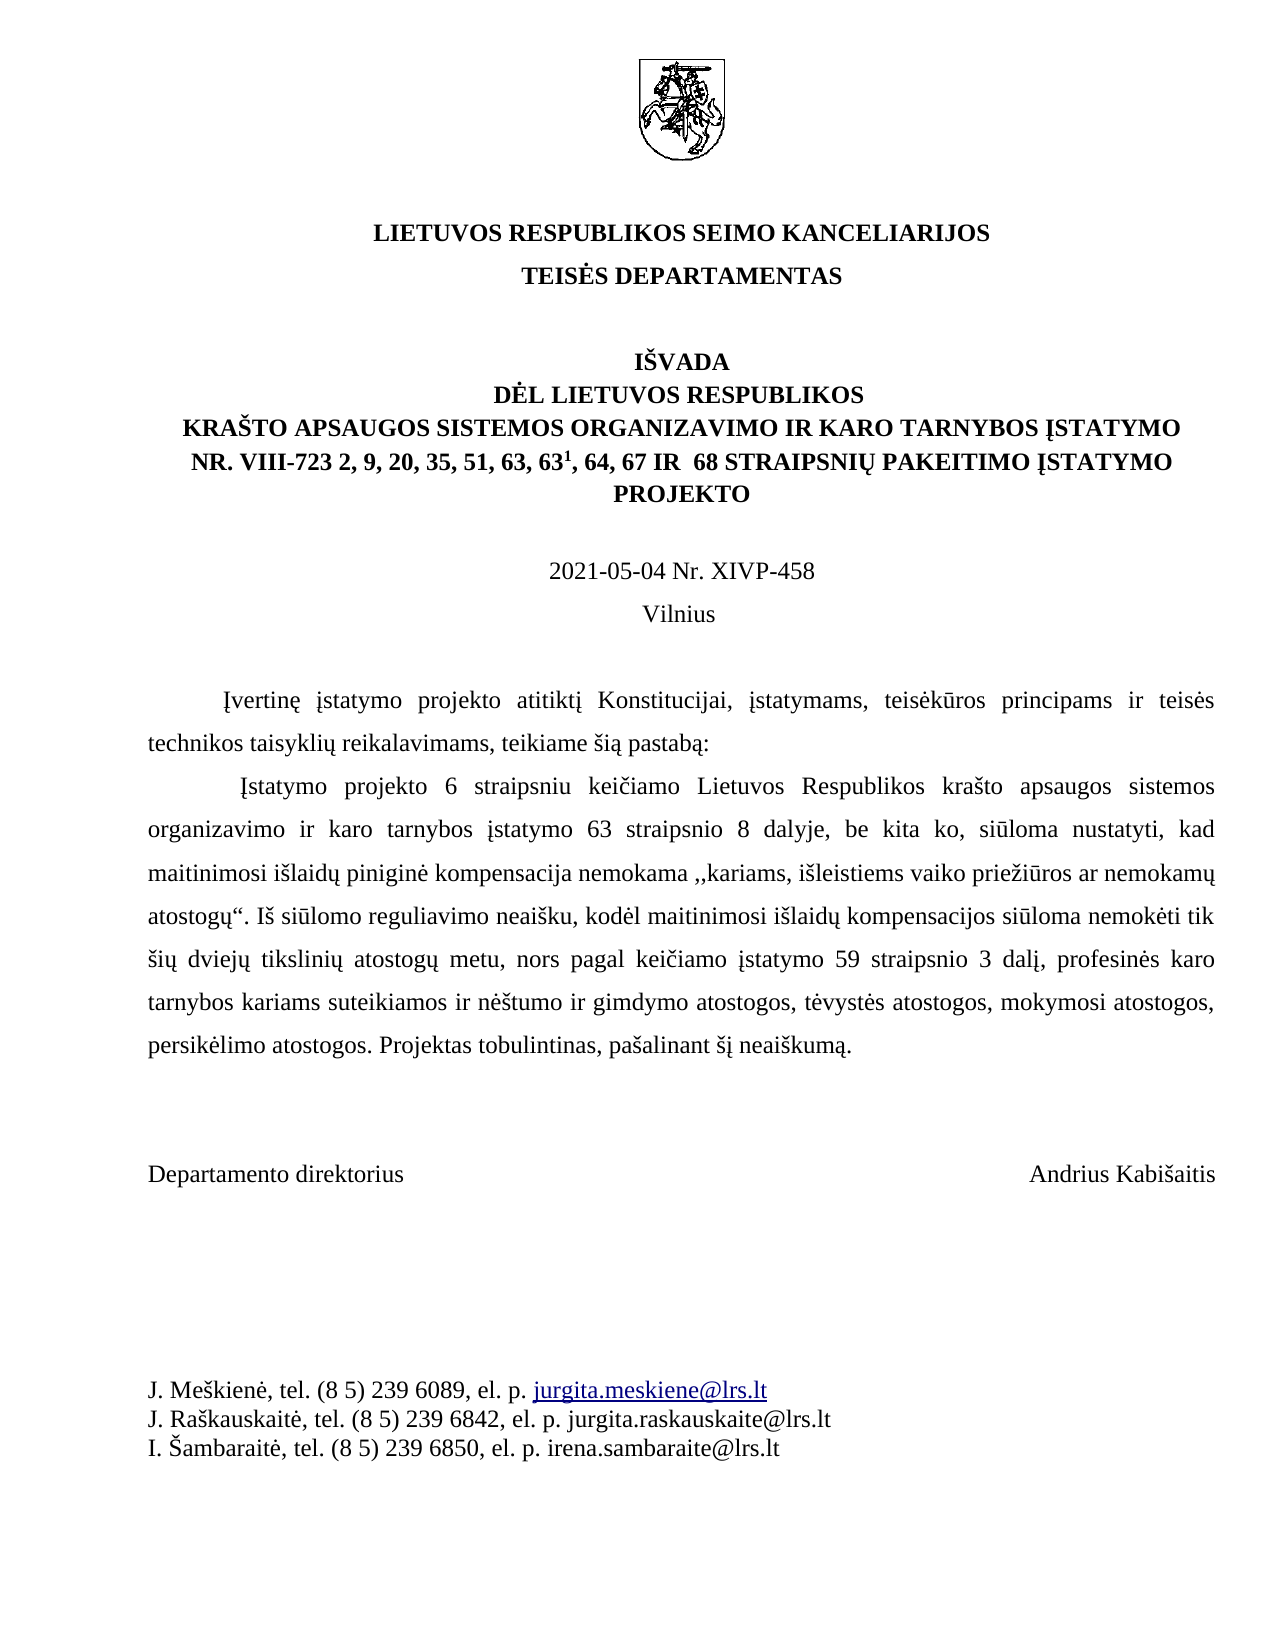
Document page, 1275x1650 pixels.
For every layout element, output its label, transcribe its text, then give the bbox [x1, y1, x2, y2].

text J. Raškauskaitė, tel. (8 5) 239 6842, el. p. jurgita.raskauskaite@lrs.lt [148, 1404, 1216, 1433]
text J. Meškienė, tel. (8 5) 239 6089, el. p. jurgita.meskiene@lrs.lt [148, 1375, 1216, 1404]
text IŠVADA [148, 347, 1216, 376]
text DĖL LIETUVOS RESPUBLIKOS KRAŠTO APSAUGOS SISTEMOS ORGANIZAVIMO IR KARO TARNYBOS ĮSTATYMO NR. VIII-723 2, 9, 20, 35, 51, 63, 631, 64, 67 IR 68 STRAIPSNIŲ PAKEITIMO ĮSTATYMO PROJEKTO [148, 381, 1216, 508]
text Įvertinę įstatymo projekto atitiktį Konstitucijai, įstatymams, teisėkūros principams ir teisės technikos taisyklių reikalavimams, teikiame šią pastabą: [148, 685, 1216, 757]
text Departamento direktorius Andrius Kabišaitis [148, 1159, 1216, 1188]
text Įstatymo projekto 6 straipsniu keičiamo Lietuvos Respublikos krašto apsaugos sistemos organizavimo ir karo tarnybos įstatymo 63 straipsnio 8 dalyje, be kita ko, siūloma nustatyti, kad maitinimosi išlaidų piniginė kompensacija nemokama ,,kariams, išleistiems vaiko priežiūros ar nemokamų atostogų“. Iš siūlomo reguliavimo neaišku, kodėl maitinimosi išlaidų kompensacijos siūloma nemokėti tik šių dviejų tikslinių atostogų metu, nors pagal keičiamo įstatymo 59 straipsnio 3 dalį, profesinės karo tarnybos kariams suteikiamos ir nėštumo ir gimdymo atostogos, tėvystės atostogos, mokymosi atostogos, persikėlimo atostogos. Projektas tobulintinas, pašalinant šį neaiškumą. [148, 771, 1216, 1059]
subtitle TEISĖS DEPARTAMENTAS [148, 261, 1216, 290]
text I. Šambaraitė, tel. (8 5) 239 6850, el. p. irena.sambaraite@lrs.lt [148, 1433, 1216, 1461]
text 2021-05-04 Nr. XIVP-458 [148, 556, 1216, 584]
text Vilnius [148, 599, 1216, 628]
text LIETUVOS RESPUBLIKOS SEIMO KANCELIARIJOS [148, 218, 1216, 247]
